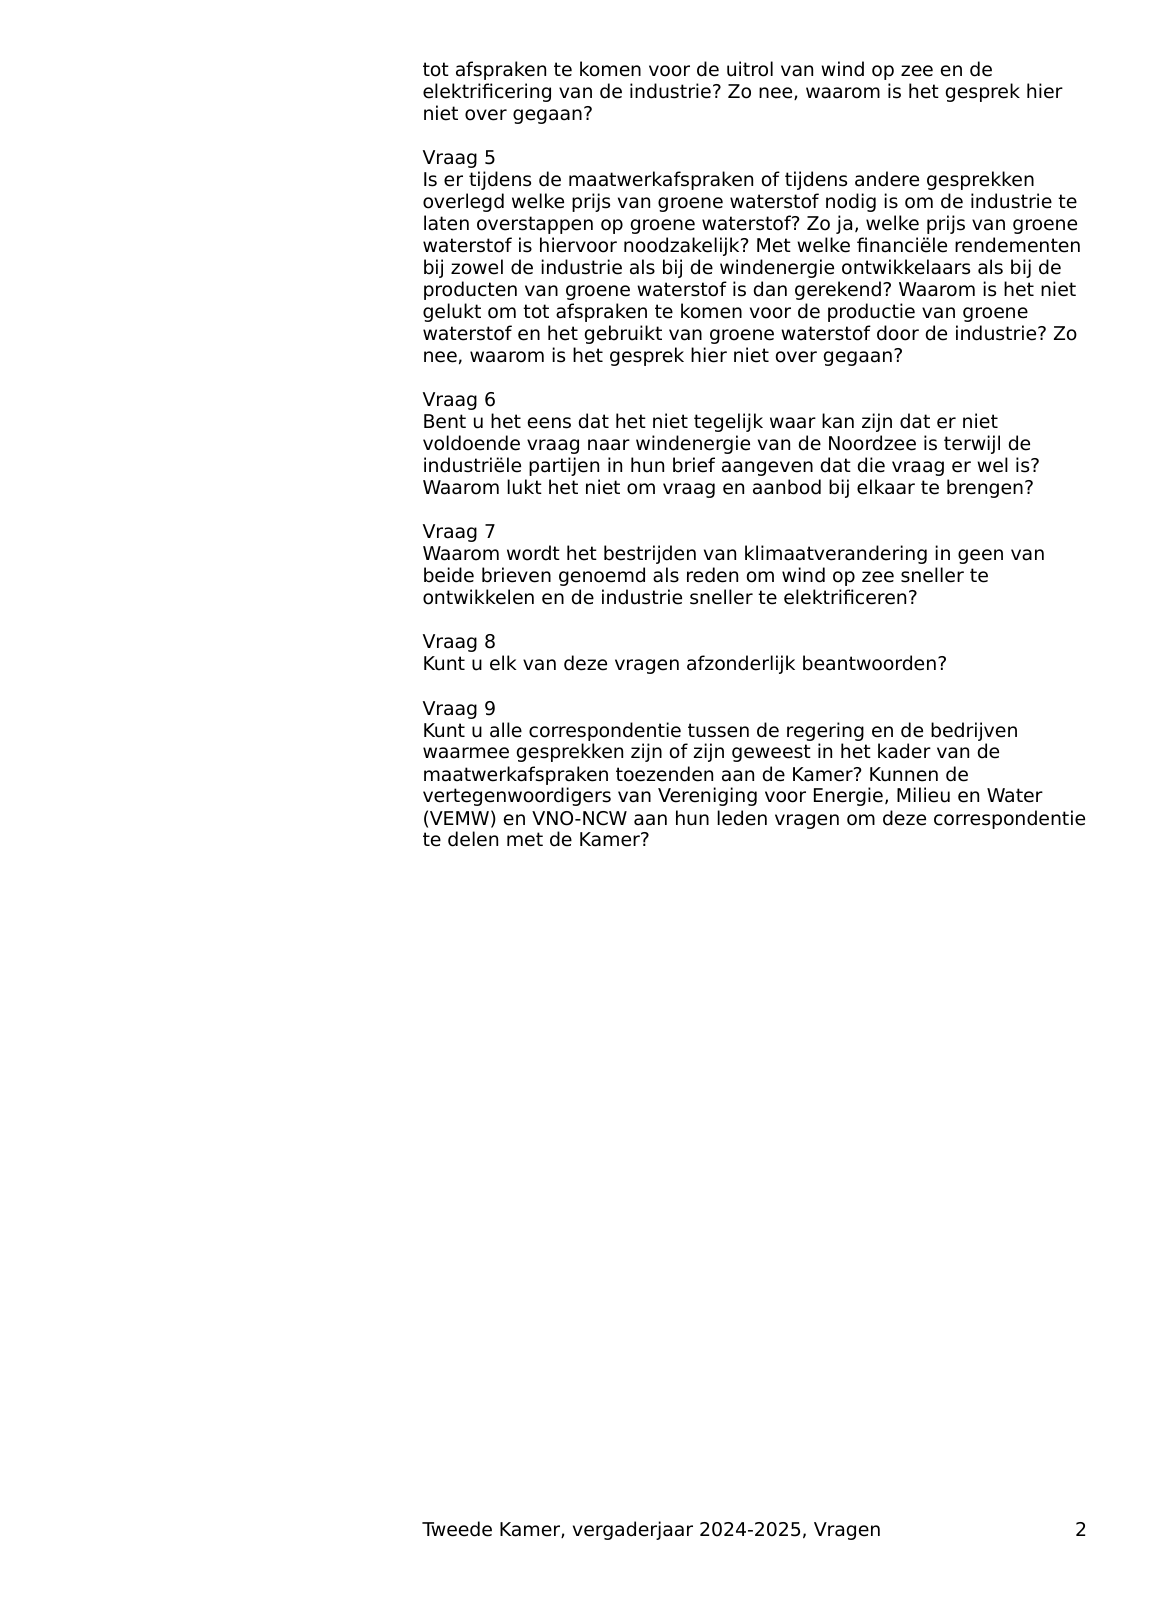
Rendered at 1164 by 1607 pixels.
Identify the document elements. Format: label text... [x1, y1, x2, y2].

text Vraag 9 [422, 697, 1087, 719]
text Kunt u elk van deze vragen afzonderlijk beantwoorden? [422, 653, 1087, 675]
text tot afspraken te komen voor de uitrol van wind op zee en de elektrificering van de industrie? Zo nee, waarom is het gesprek hier niet over gegaan? [422, 59, 1087, 125]
text Bent u het eens dat het niet tegelijk waar kan zijn dat er niet voldoende vraag naar windenergie van de Noordzee is terwijl de industriële partijen in hun brief aangeven dat die vraag er wel is? Waarom lukt het niet om vraag en aanbod bij elkaar te brengen? [422, 411, 1087, 499]
text Kunt u alle correspondentie tussen de regering en de bedrijven waarmee gesprekken zijn of zijn geweest in het kader van de maatwerkafspraken toezenden aan de Kamer? Kunnen de vertegenwoordigers van Vereniging voor Energie, Milieu en Water (VEMW) en VNO-NCW aan hun leden vragen om deze correspondentie te delen met de Kamer? [422, 719, 1087, 851]
text Vraag 6 [422, 389, 1087, 411]
text Vraag 7 [422, 521, 1087, 543]
text Is er tijdens de maatwerkafspraken of tijdens andere gesprekken overlegd welke prijs van groene waterstof nodig is om de industrie te laten overstappen op groene waterstof? Zo ja, welke prijs van groene waterstof is hiervoor noodzakelijk? Met welke financiële rendementen bij zowel de industrie als bij de windenergie ontwikkelaars als bij de producten van groene waterstof is dan gerekend? Waarom is het niet gelukt om tot afspraken te komen voor de productie van groene waterstof en het gebruikt van groene waterstof door de industrie? Zo nee, waarom is het gesprek hier niet over gegaan? [422, 169, 1087, 367]
text Vraag 5 [422, 147, 1087, 169]
text Vraag 8 [422, 631, 1087, 653]
text Waarom wordt het bestrijden van klimaatverandering in geen van beide brieven genoemd als reden om wind op zee sneller te ontwikkelen en de industrie sneller te elektrificeren? [422, 543, 1087, 609]
